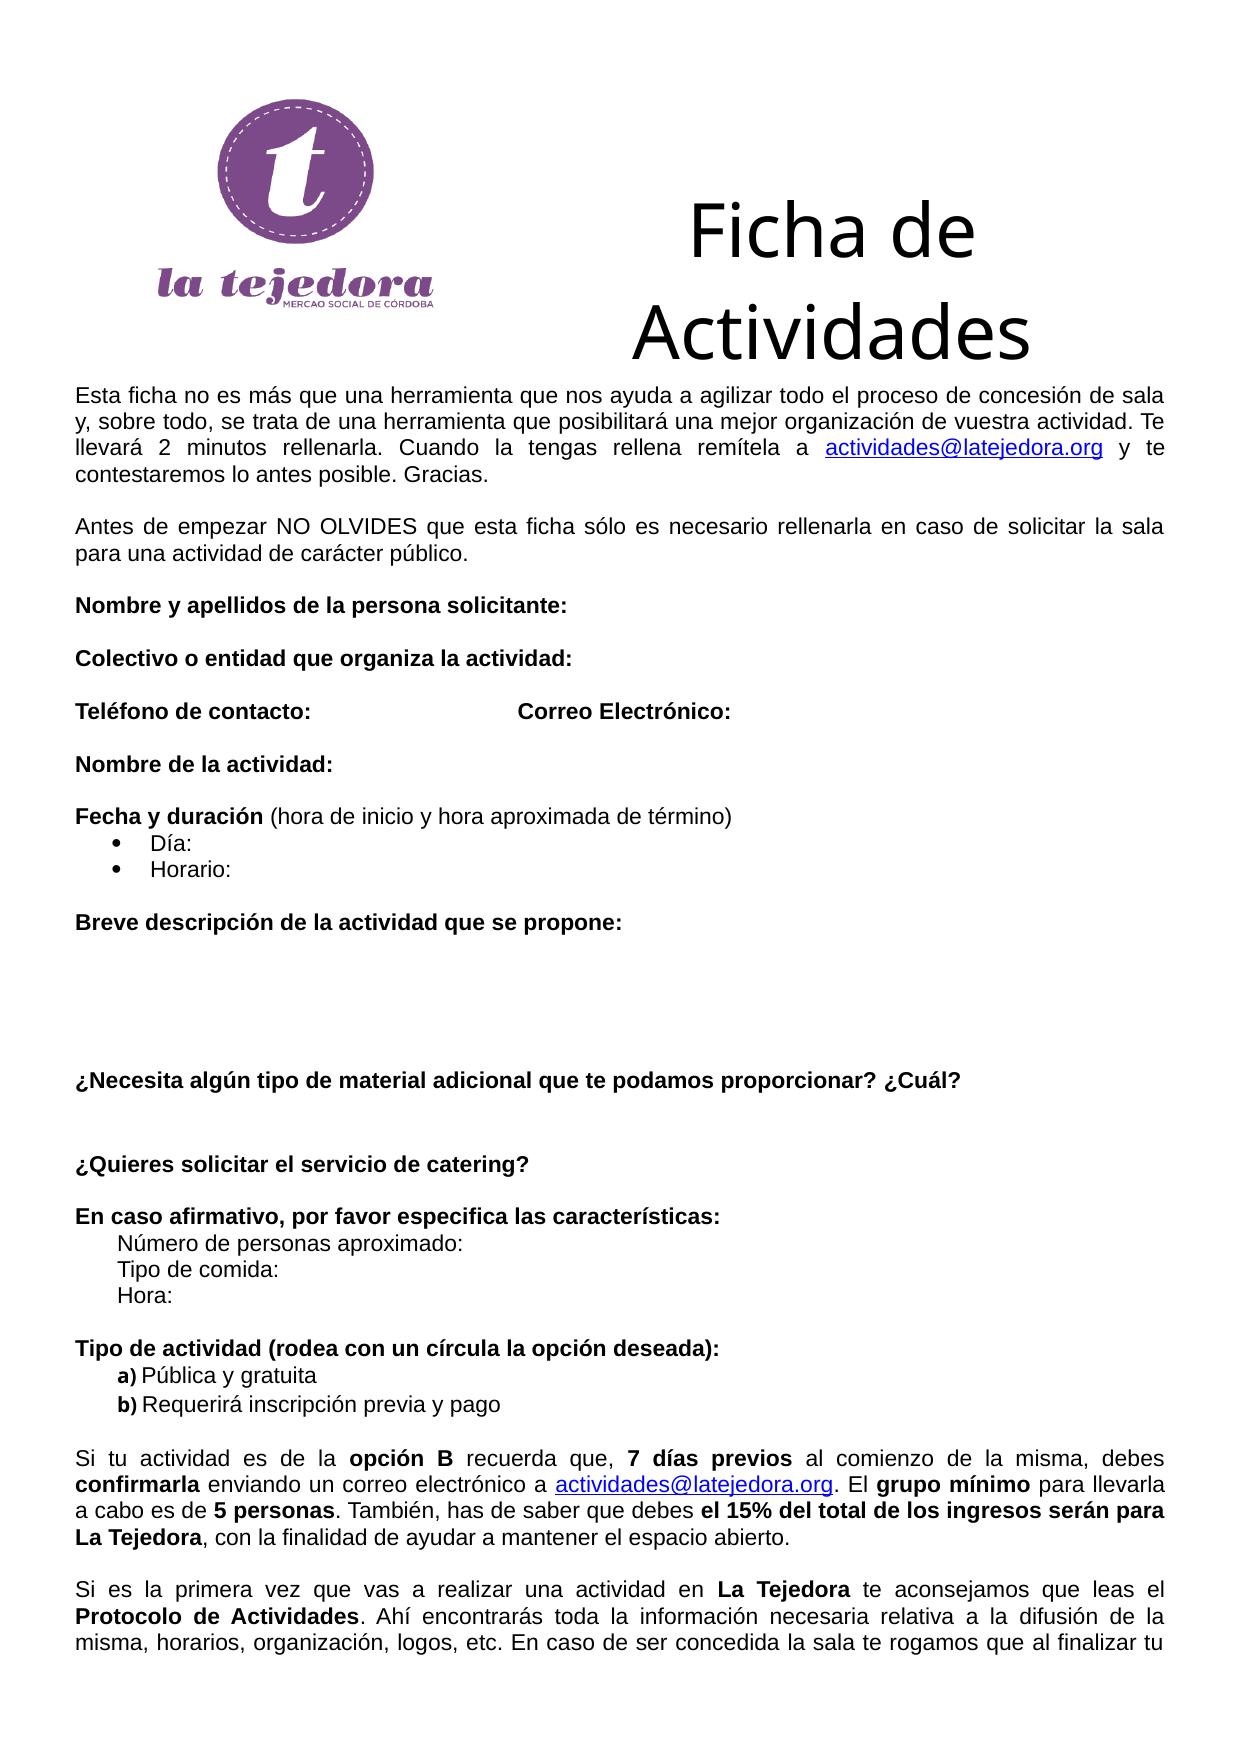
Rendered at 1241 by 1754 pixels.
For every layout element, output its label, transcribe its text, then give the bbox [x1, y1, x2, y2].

text Teléfono de contacto: Correo Electrónico: [75, 698, 1165, 724]
text Si tu actividad es de la opción B recuerda que, 7 días previos al comienzo de la misma, debes confirmarla enviando un correo electrónico a actividades@latejedora.org. El grupo mínimo para llevarla a cabo es de 5 personas. También, has de saber que debes el 15% del total de los ingresos serán para La Tejedora, con la finalidad de ayudar a mantener el espacio abierto. [75, 1445, 1165, 1550]
text Ficha de Actividades [75, 177, 1165, 382]
text Tipo de comida: [112, 1256, 1165, 1282]
text Esta ficha no es más que una herramienta que nos ayuda a agilizar todo el proceso de concesión de sala y, sobre todo, se trata de una herramienta que posibilitará una mejor organización de vuestra actividad. Te llevará 2 minutos rellenarla. Cuando la tengas rellena remítela a actividades@latejedora.org y te contestaremos lo antes posible. Gracias. [75, 382, 1165, 487]
text Número de personas aproximado: [112, 1230, 1165, 1256]
text Fecha y duración (hora de inicio y hora aproximada de término) [75, 803, 1165, 829]
text a) Pública y gratuita [75, 1361, 1165, 1390]
list Horario: [112, 856, 1165, 882]
text Si es la primera vez que vas a realizar una actividad en La Tejedora te aconsejamos que leas el Protocolo de Actividades. Ahí encontrarás toda la información necesaria relativa a la difusión de la misma, horarios, organización, logos, etc. En caso de ser concedida la sala te rogamos que al finalizar tu [75, 1576, 1165, 1656]
text Tipo de actividad (rodea con un círcula la opción deseada): [75, 1335, 1165, 1361]
text ¿Necesita algún tipo de material adicional que te podamos proporcionar? ¿Cuál? [75, 1067, 1165, 1093]
text Colectivo o entidad que organiza la actividad: [75, 645, 1165, 671]
text En caso afirmativo, por favor especifica las características: [75, 1203, 1165, 1230]
text Nombre y apellidos de la persona solicitante: [75, 592, 1165, 619]
text Antes de empezar NO OLVIDES que esta ficha sólo es necesario rellenarla en caso de solicitar la sala para una actividad de carácter público. [75, 513, 1165, 566]
text b) Requerirá inscripción previa y pago [75, 1390, 1165, 1418]
text Breve descripción de la actividad que se propone: [75, 909, 1165, 935]
list Día: [112, 829, 1165, 856]
text Hora: [112, 1282, 1165, 1309]
text Nombre de la actividad: [75, 751, 1165, 777]
picture [109, 82, 482, 325]
text ¿Quieres solicitar el servicio de catering? [75, 1151, 1165, 1177]
